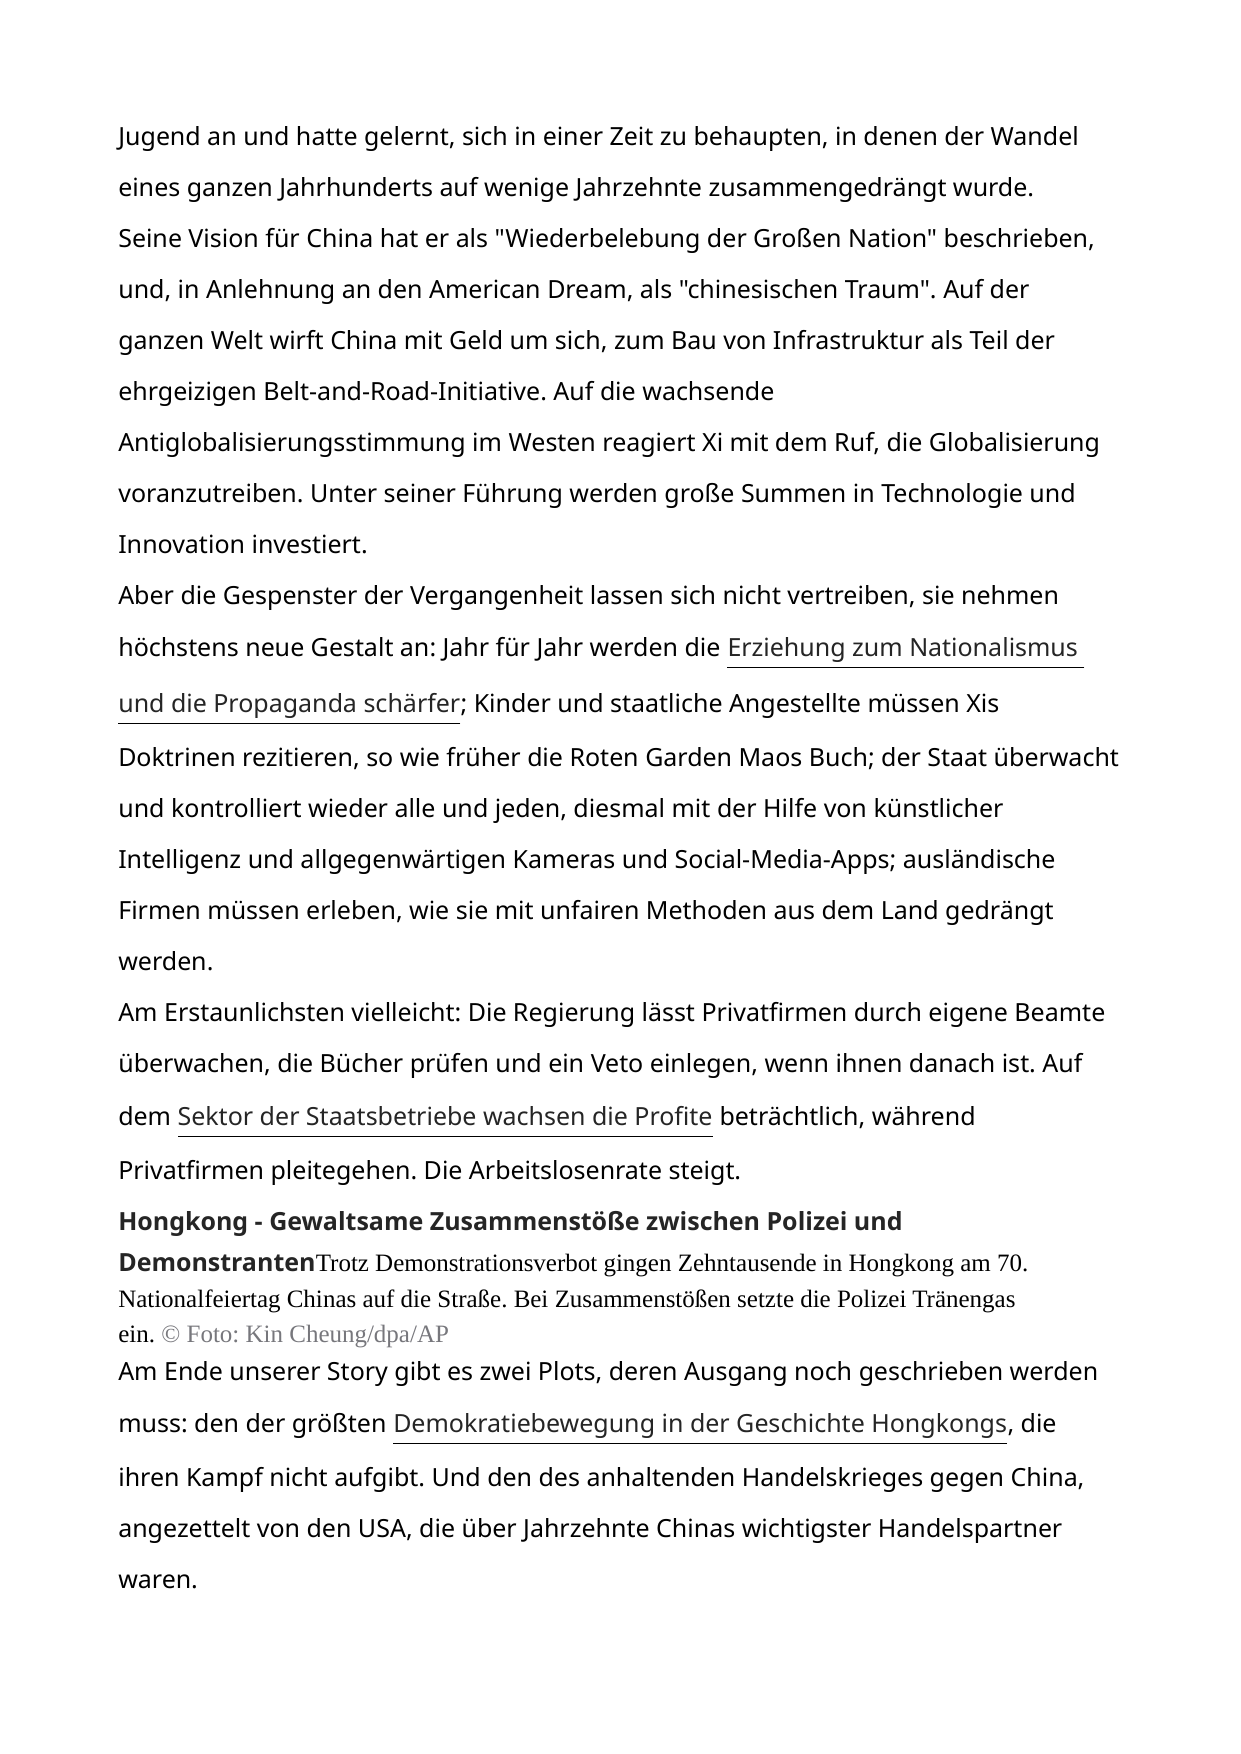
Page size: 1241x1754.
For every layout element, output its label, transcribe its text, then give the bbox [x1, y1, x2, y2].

text Jugend an und hatte gelernt, sich in einer Zeit zu behaupten, in denen der Wandel eines ganzen Jahrhunderts auf wenige Jahrzehnte zusammengedrängt wurde. [118, 118, 1122, 203]
text Seine Vision für China hat er als "Wiederbelebung der Großen Nation" beschrieben, und, in Anlehnung an den American Dream, als "chinesischen Traum". Auf der ganzen Welt wirft China mit Geld um sich, zum Bau von Infrastruktur als Teil der ehrgeizigen Belt-and-Road-Initiative. Auf die wachsende Antiglobalisierungsstimmung im Westen reagiert Xi mit dem Ruf, die Globalisierung voranzutreiben. Unter seiner Führung werden große Summen in Technologie und Innovation investiert. [118, 220, 1122, 561]
text Aber die Gespenster der Vergangenheit lassen sich nicht vertreiben, sie nehmen höchstens neue Gestalt an: Jahr für Jahr werden die Erziehung zum Nationalismus und die Propaganda schärfer; Kinder und staatliche Angestellte müssen Xis Doktrinen rezitieren, so wie früher die Roten Garden Maos Buch; der Staat überwacht und kontrolliert wieder alle und jeden, diesmal mit der Hilfe von künstlicher Intelligenz und allgegenwärtigen Kameras und Social-Media-Apps; ausländische Firmen müssen erleben, wie sie mit unfairen Methoden aus dem Land gedrängt werden. [118, 577, 1122, 978]
text Am Ende unserer Story gibt es zwei Plots, deren Ausgang noch geschrieben werden muss: den der größten Demokratiebewegung in der Geschichte Hongkongs, die ihren Kampf nicht aufgibt. Und den des anhaltenden Handelskrieges gegen China, angezettelt von den USA, die über Jahrzehnte Chinas wichtigster Handelspartner waren. [118, 1353, 1122, 1596]
text Am Erstaunlichsten vielleicht: Die Regierung lässt Privatfirmen durch eigene Beamte überwachen, die Bücher prüfen und ein Veto einlegen, wenn ihnen danach ist. Auf dem Sektor der Staatsbetriebe wachsen die Profite beträchtlich, während Privatfirmen pleitegehen. Die Arbeitslosenrate steigt. [118, 995, 1122, 1187]
text Hongkong - Gewaltsame Zusammenstöße zwischen Polizei und DemonstrantenTrotz Demonstrationsverbot gingen Zehntausende in Hongkong am 70. Nationalfeiertag Chinas auf die Straße. Bei Zusammenstößen setzte die Polizei Tränengas ein. © Foto: Kin Cheung/dpa/AP [118, 1204, 1122, 1348]
